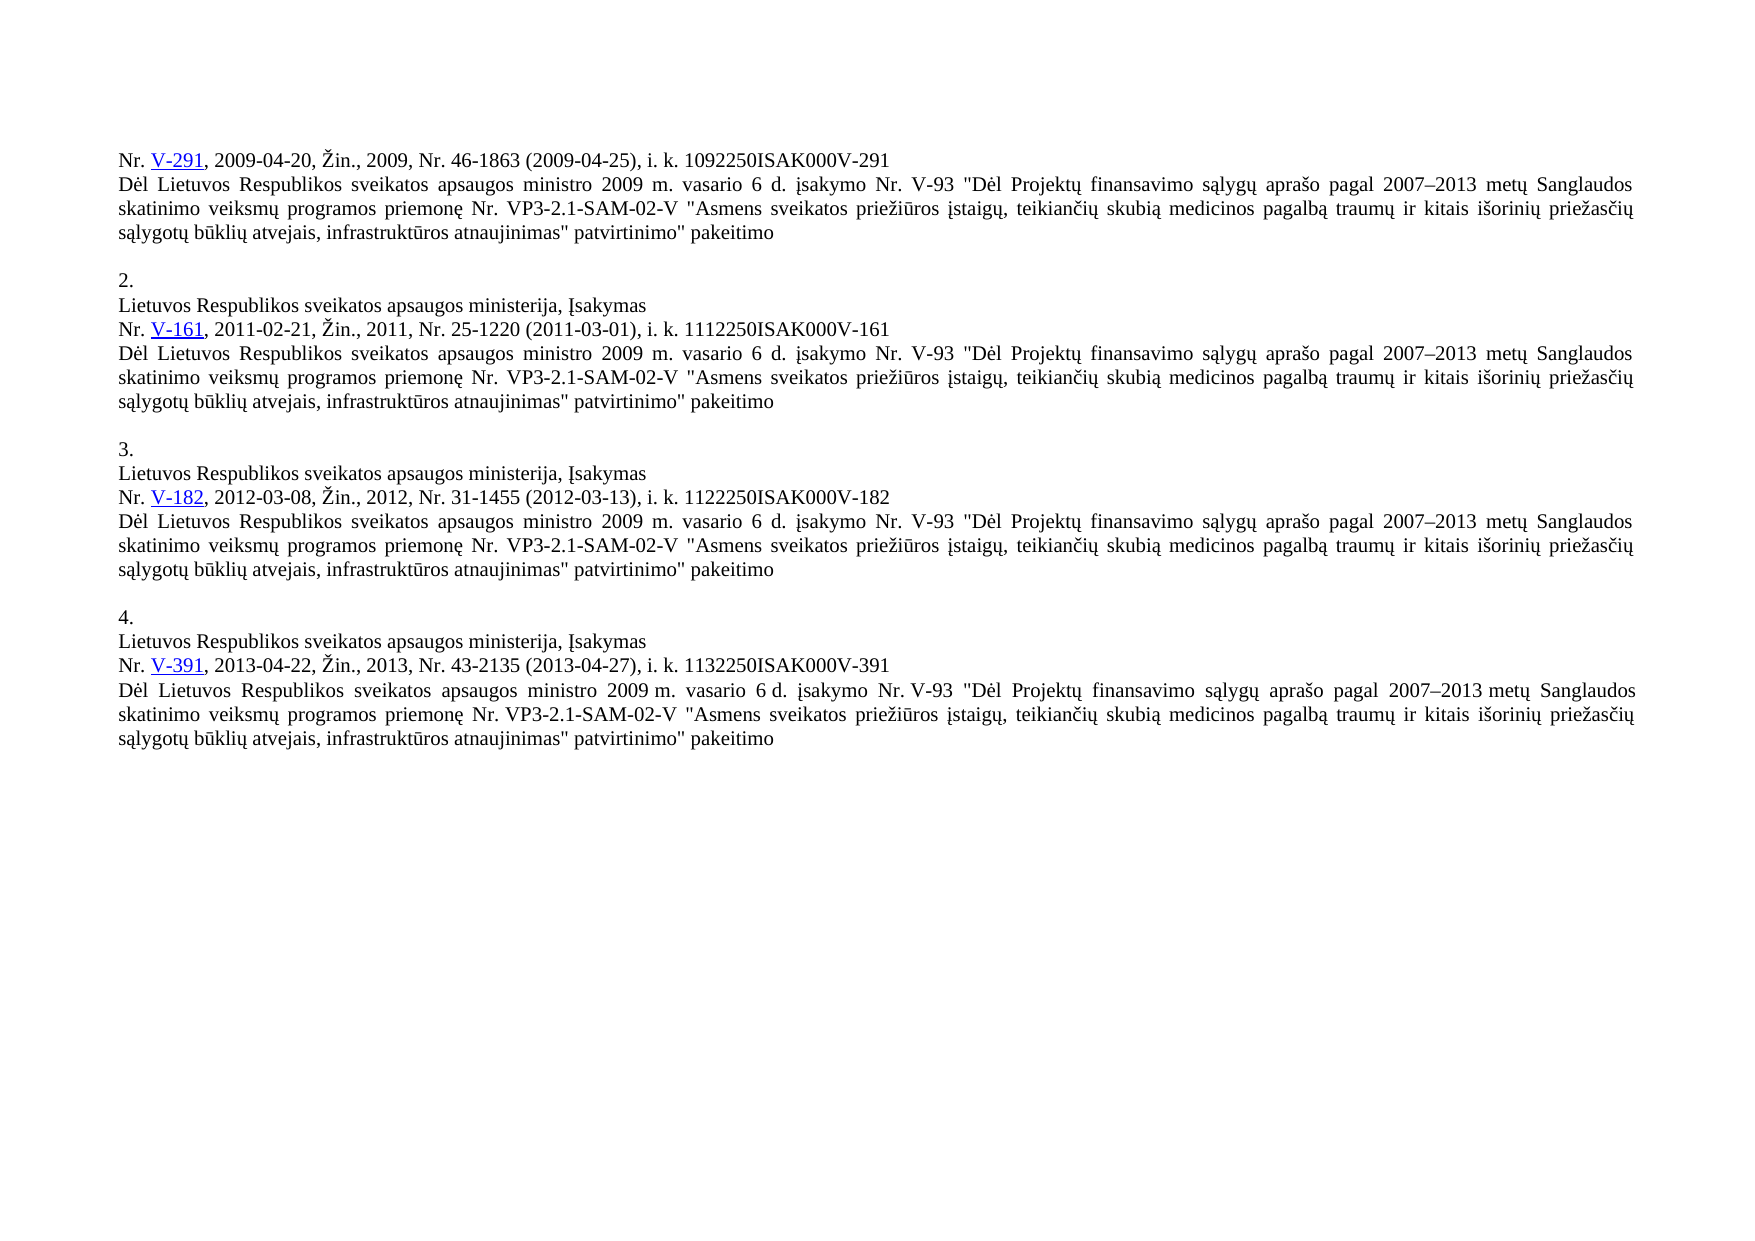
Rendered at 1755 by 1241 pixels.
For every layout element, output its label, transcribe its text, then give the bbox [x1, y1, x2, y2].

text 2. [118, 268, 1636, 292]
text 4. [118, 605, 1636, 629]
text Nr. V-391, 2013-04-22, Žin., 2013, Nr. 43-2135 (2013-04-27), i. k. 1132250ISAK000V-391 [118, 653, 1636, 677]
text Dėl Lietuvos Respublikos sveikatos apsaugos ministro 2009 m. vasario 6 d. įsakymo Nr. V-93 "Dėl Projektų finansavimo sąlygų aprašo pagal 2007–2013 metų Sanglaudos skatinimo veiksmų programos priemonę Nr. VP3-2.1-SAM-02-V "Asmens sveikatos priežiūros įstaigų, teikiančių skubią medicinos pagalbą traumų ir kitais išorinių priežasčių sąlygotų būklių atvejais, infrastruktūros atnaujinimas" patvirtinimo" pakeitimo [118, 509, 1636, 581]
text Nr. V-182, 2012-03-08, Žin., 2012, Nr. 31-1455 (2012-03-13), i. k. 1122250ISAK000V-182 [118, 485, 1636, 509]
text Dėl Lietuvos Respublikos sveikatos apsaugos ministro 2009 m. vasario 6 d. įsakymo Nr. V-93 "Dėl Projektų finansavimo sąlygų aprašo pagal 2007–2013 metų Sanglaudos skatinimo veiksmų programos priemonę Nr. VP3-2.1-SAM-02-V "Asmens sveikatos priežiūros įstaigų, teikiančių skubią medicinos pagalbą traumų ir kitais išorinių priežasčių sąlygotų būklių atvejais, infrastruktūros atnaujinimas" patvirtinimo" pakeitimo [118, 677, 1636, 750]
text Dėl Lietuvos Respublikos sveikatos apsaugos ministro 2009 m. vasario 6 d. įsakymo Nr. V-93 "Dėl Projektų finansavimo sąlygų aprašo pagal 2007–2013 metų Sanglaudos skatinimo veiksmų programos priemonę Nr. VP3-2.1-SAM-02-V "Asmens sveikatos priežiūros įstaigų, teikiančių skubią medicinos pagalbą traumų ir kitais išorinių priežasčių sąlygotų būklių atvejais, infrastruktūros atnaujinimas" patvirtinimo" pakeitimo [118, 341, 1636, 413]
text Nr. V-291, 2009-04-20, Žin., 2009, Nr. 46-1863 (2009-04-25), i. k. 1092250ISAK000V-291 [118, 148, 1636, 172]
text Nr. V-161, 2011-02-21, Žin., 2011, Nr. 25-1220 (2011-03-01), i. k. 1112250ISAK000V-161 [118, 317, 1636, 341]
text Dėl Lietuvos Respublikos sveikatos apsaugos ministro 2009 m. vasario 6 d. įsakymo Nr. V-93 "Dėl Projektų finansavimo sąlygų aprašo pagal 2007–2013 metų Sanglaudos skatinimo veiksmų programos priemonę Nr. VP3-2.1-SAM-02-V "Asmens sveikatos priežiūros įstaigų, teikiančių skubią medicinos pagalbą traumų ir kitais išorinių priežasčių sąlygotų būklių atvejais, infrastruktūros atnaujinimas" patvirtinimo" pakeitimo [118, 172, 1636, 244]
text Lietuvos Respublikos sveikatos apsaugos ministerija, Įsakymas [118, 461, 1636, 485]
text 3. [118, 437, 1636, 461]
text Lietuvos Respublikos sveikatos apsaugos ministerija, Įsakymas [118, 292, 1636, 317]
text Lietuvos Respublikos sveikatos apsaugos ministerija, Įsakymas [118, 629, 1636, 653]
